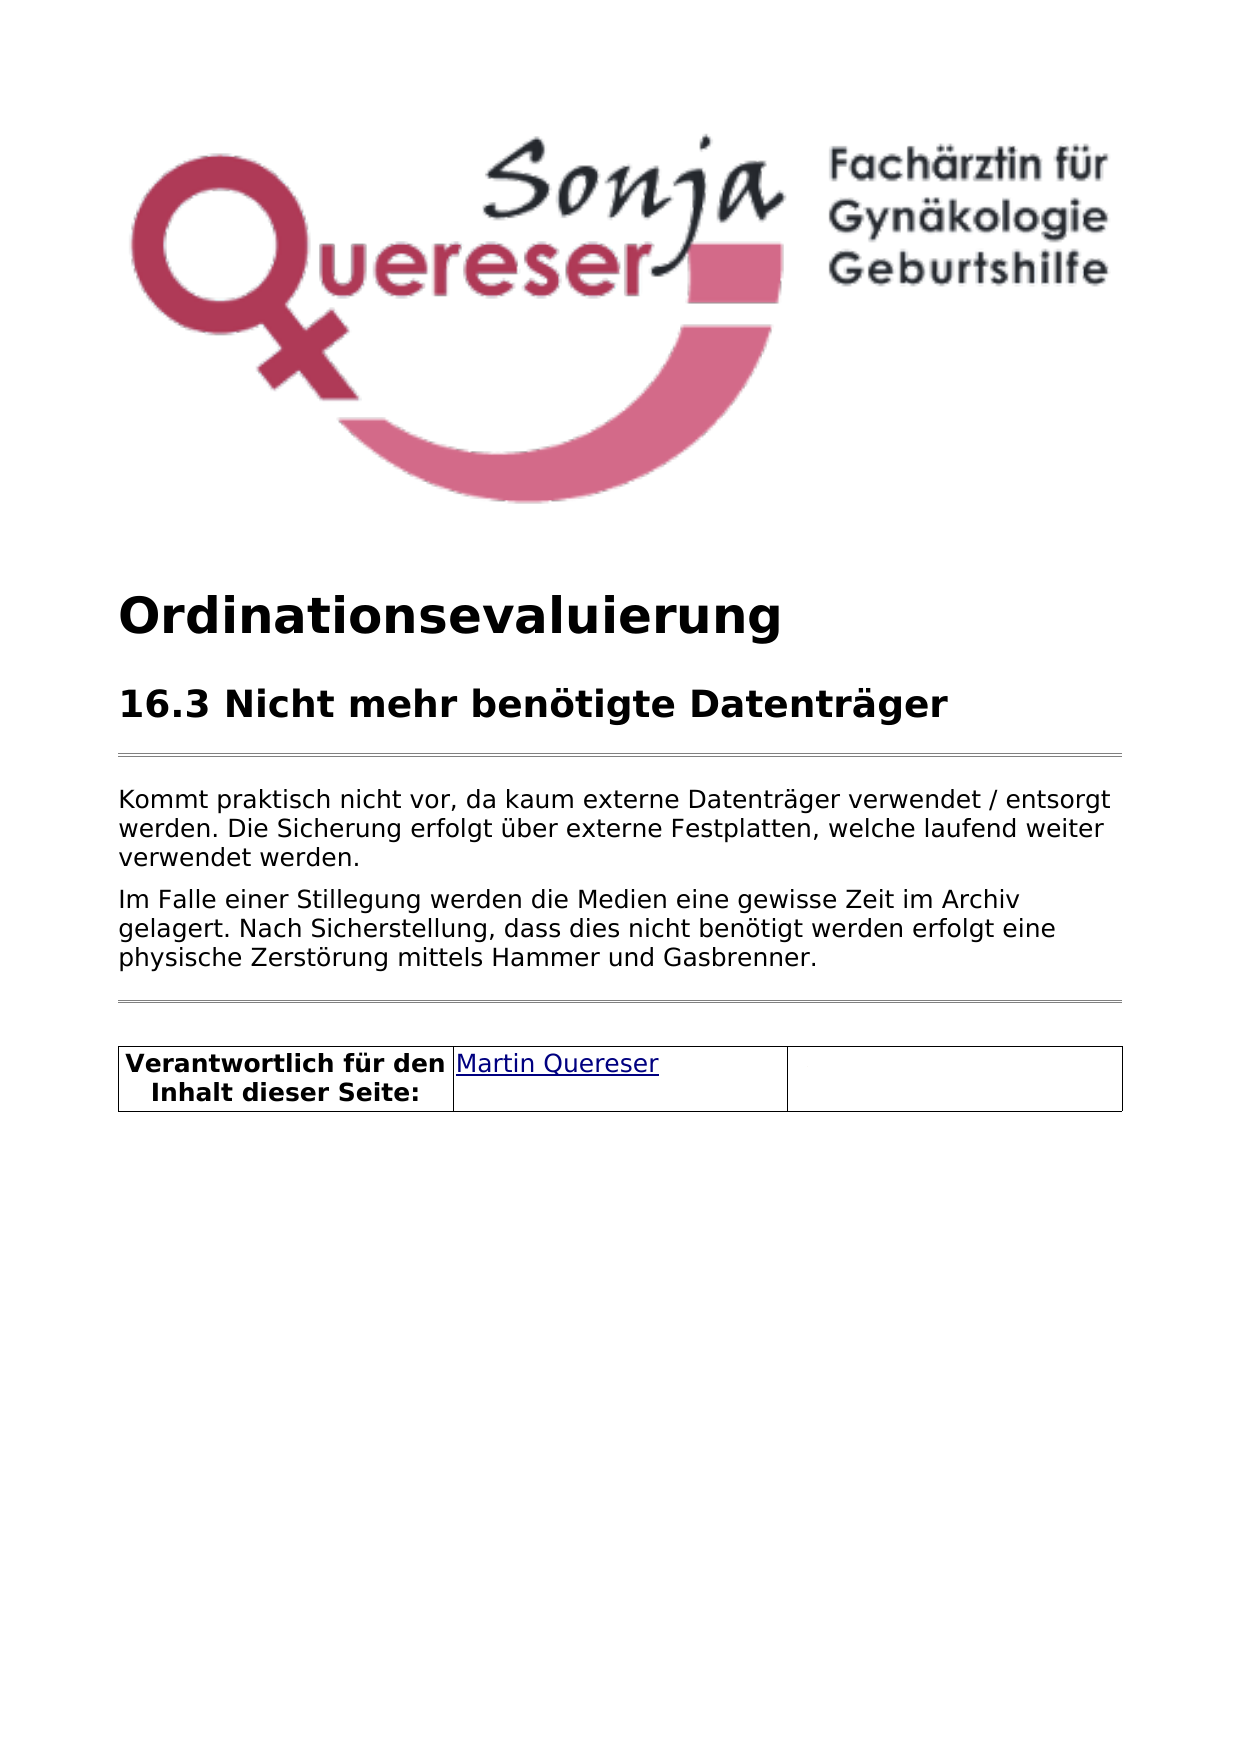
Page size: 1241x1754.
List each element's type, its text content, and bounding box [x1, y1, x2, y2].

text Im Falle einer Stillegung werden die Medien eine gewisse Zeit im Archiv gelagert. Nach Sicherstellung, dass dies nicht benötigt werden erfolgt eine physische Zerstörung mittels Hammer und Gasbrenner. [118, 885, 1122, 973]
picture [118, 118, 1123, 521]
text Kommt praktisch nicht vor, da kaum externe Datenträger verwendet / entsorgt werden. Die Sicherung erfolgt über externe Festplatten, welche laufend weiter verwendet werden. [118, 785, 1122, 873]
subtitle Ordinationsevaluierung [118, 587, 1122, 645]
subtitle 16.3 Nicht mehr benötigte Datenträger [118, 683, 1122, 726]
table_header Martin Quereser [454, 1047, 787, 1111]
table_header Verantwortlich für den Inhalt dieser Seite: [119, 1047, 453, 1111]
table_header [788, 1047, 1122, 1111]
